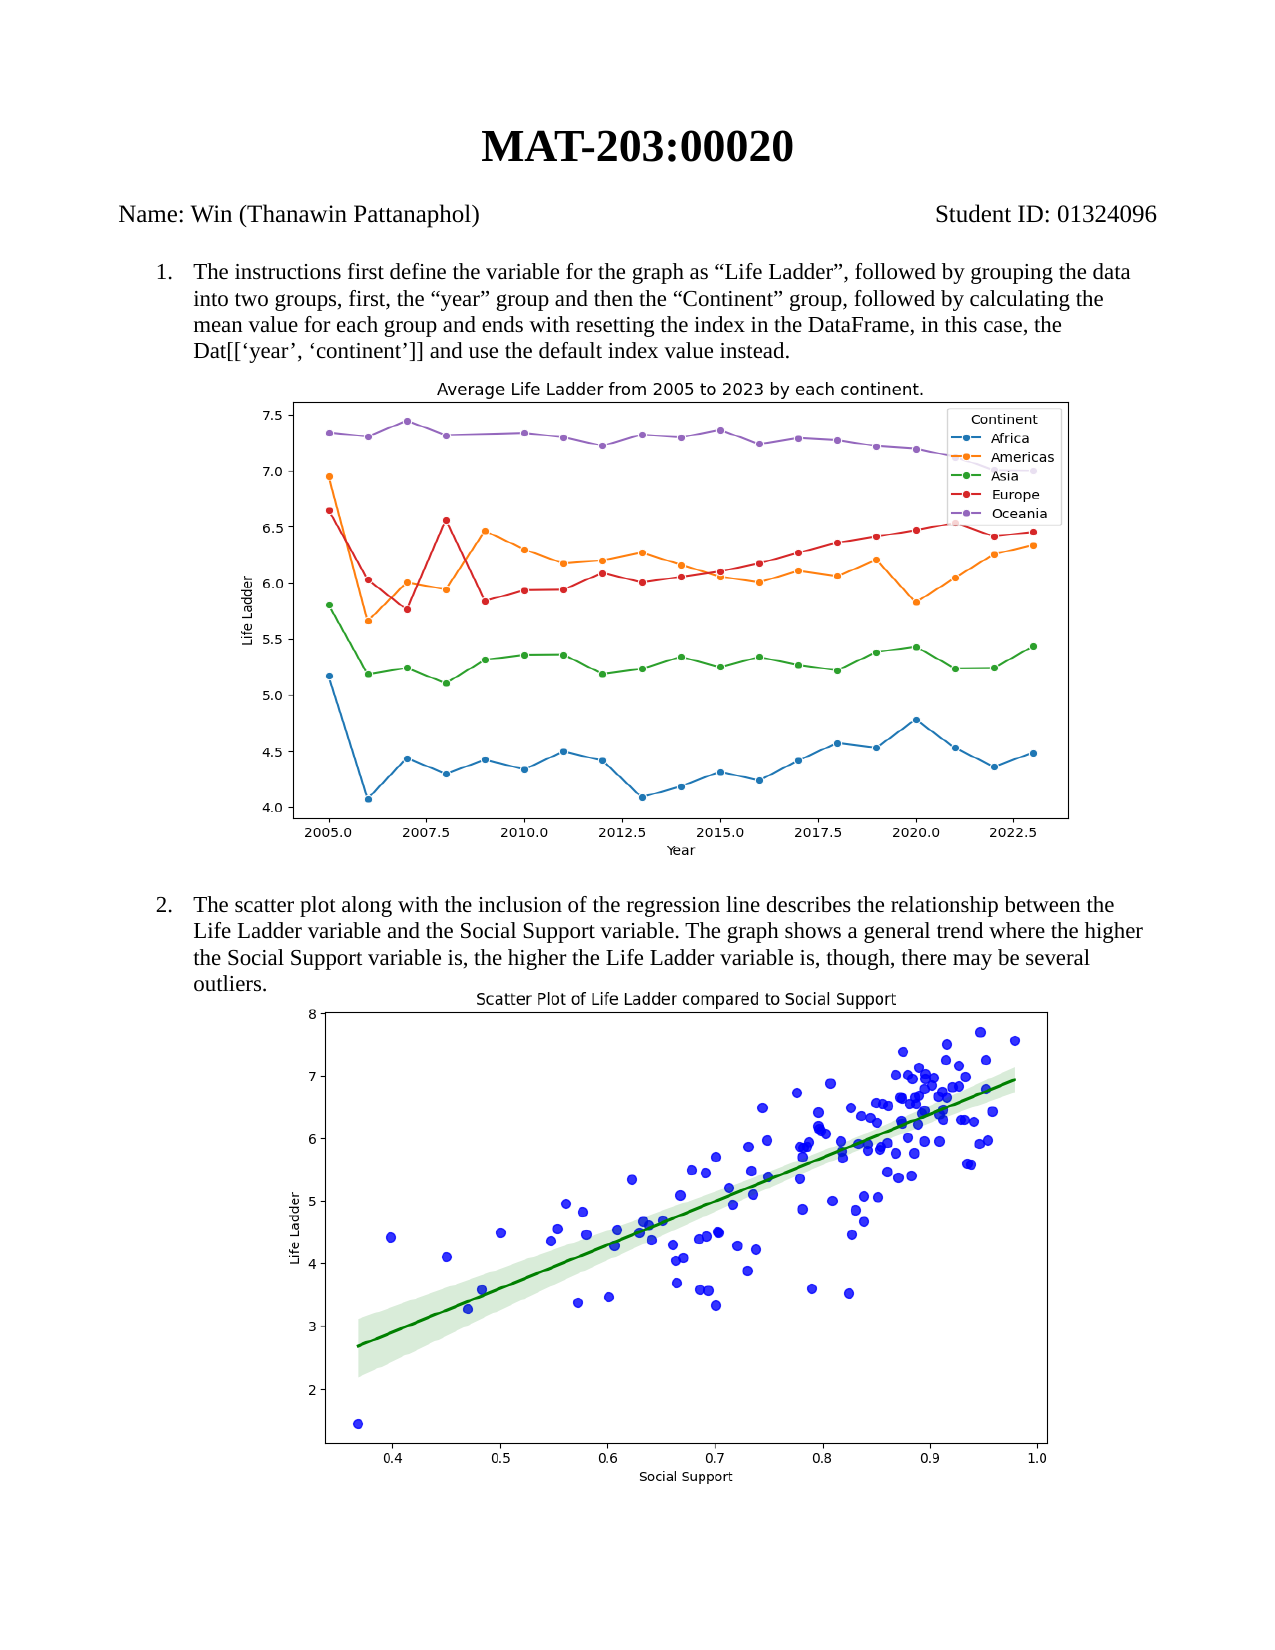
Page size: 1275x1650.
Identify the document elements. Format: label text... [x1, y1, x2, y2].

picture [280, 982, 1056, 1492]
list The instructions first define the variable for the graph as “Life Ladder”, followed by grouping the data into two groups, first, the “year” group and then the “Continent” group, followed by calculating the mean value for each group and ends with resetting the index in the DataFrame, in this case, the Dat[[‘year’, ‘continent’]] and use the default index value instead. [156, 258, 1157, 891]
list The scatter plot along with the inclusion of the regression line describes the relationship between the Life Ladder variable and the Social Support variable. The graph shows a general trend where the higher the Social Support variable is, the higher the Life Ladder variable is, though, there may be several outliers. [156, 891, 1157, 1049]
picture [232, 373, 1077, 865]
